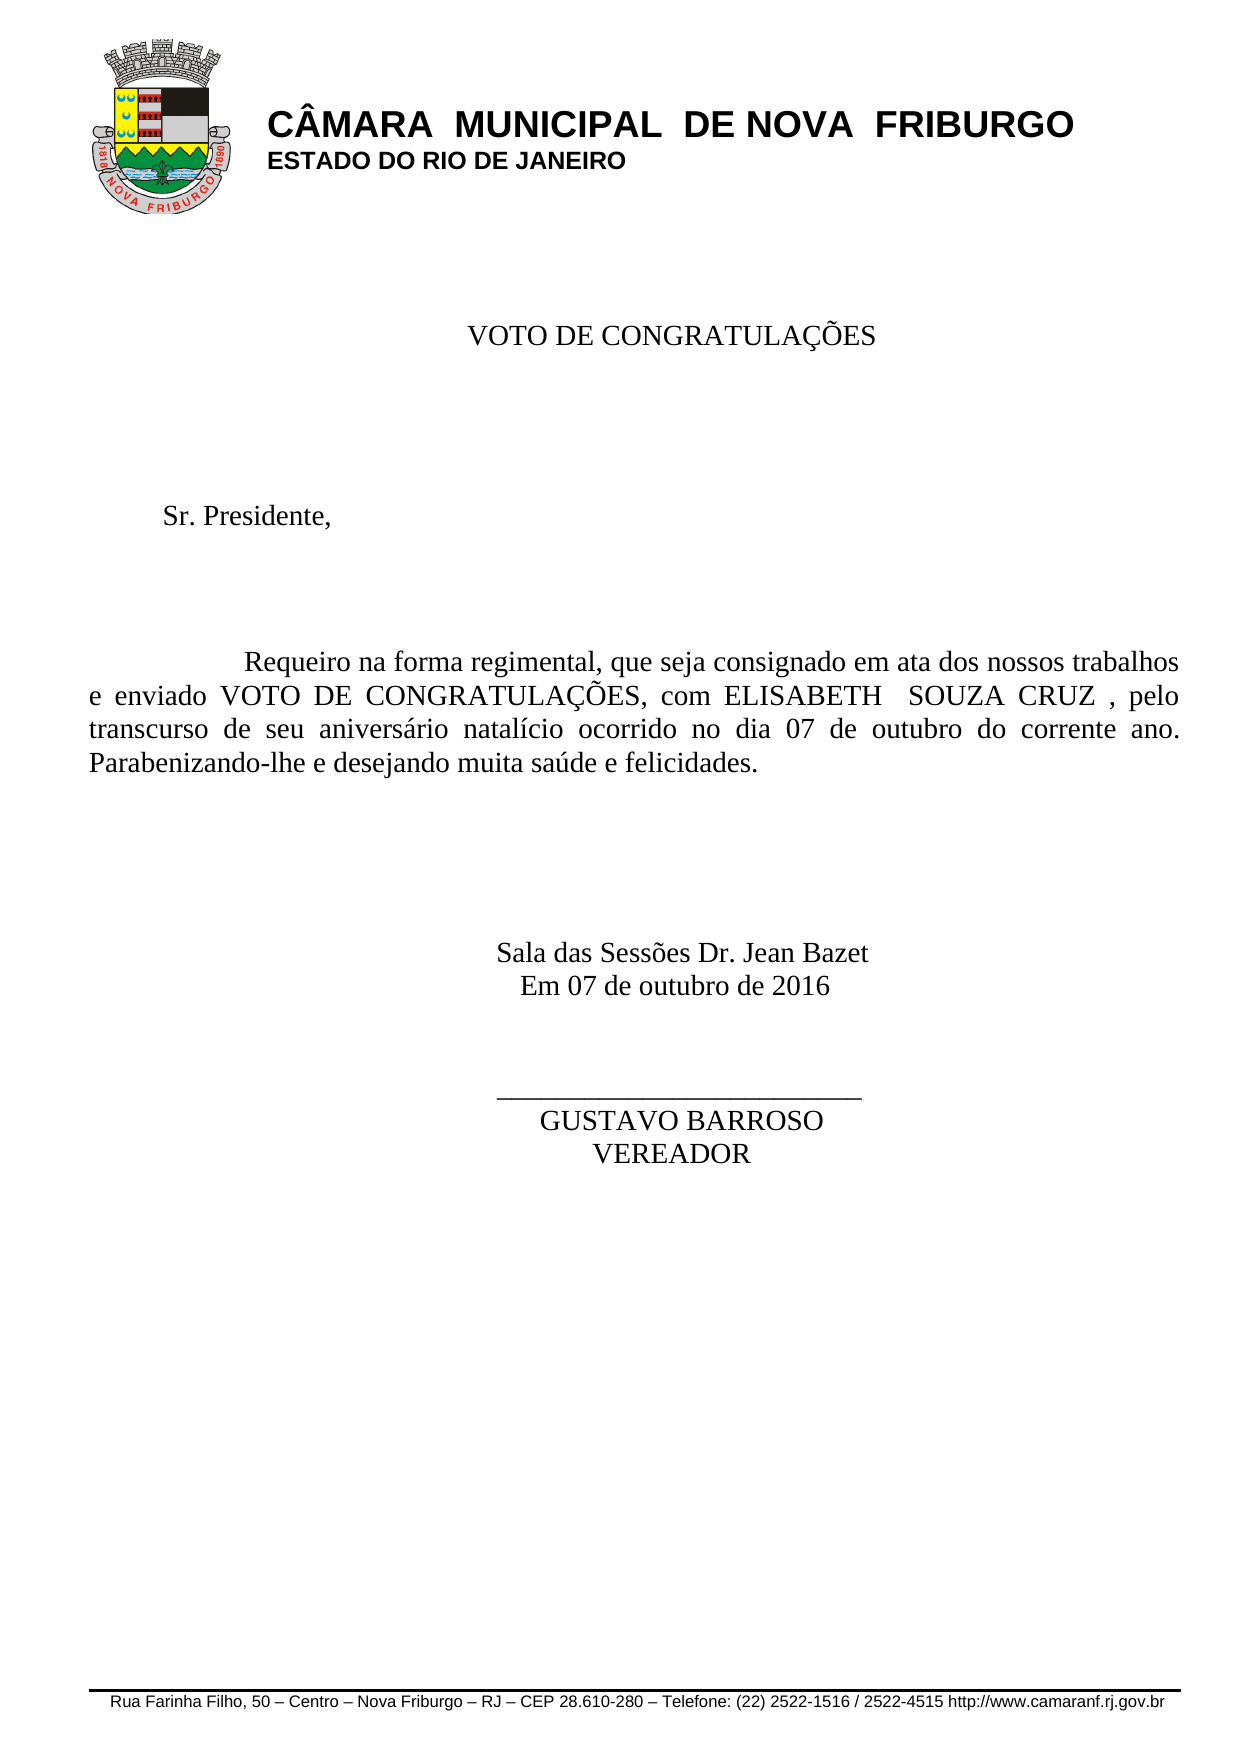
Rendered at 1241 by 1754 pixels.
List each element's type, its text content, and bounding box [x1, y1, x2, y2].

text Sala das Sessões Dr. Jean Bazet [89, 935, 1181, 968]
text Requeiro na forma regimental, que seja consignado em ata dos nossos trabalhos e enviado VOTO DE CONGRATULAÇÕES, com ELISABETH SOUZA CRUZ , pelo transcurso de seu aniversário natalício ocorrido no dia 07 de outubro do corrente ano. Parabenizando-lhe e desejando muita saúde e felicidades. [89, 644, 1181, 779]
text _________________________ [89, 1069, 1181, 1103]
text Em 07 de outubro de 2016 [89, 968, 1181, 1002]
text GUSTAVO BARROSO [89, 1103, 1181, 1136]
text VEREADOR [89, 1136, 1181, 1170]
text Sr. Presidente, [89, 498, 1181, 531]
text VOTO DE CONGRATULAÇÕES [89, 318, 1181, 352]
